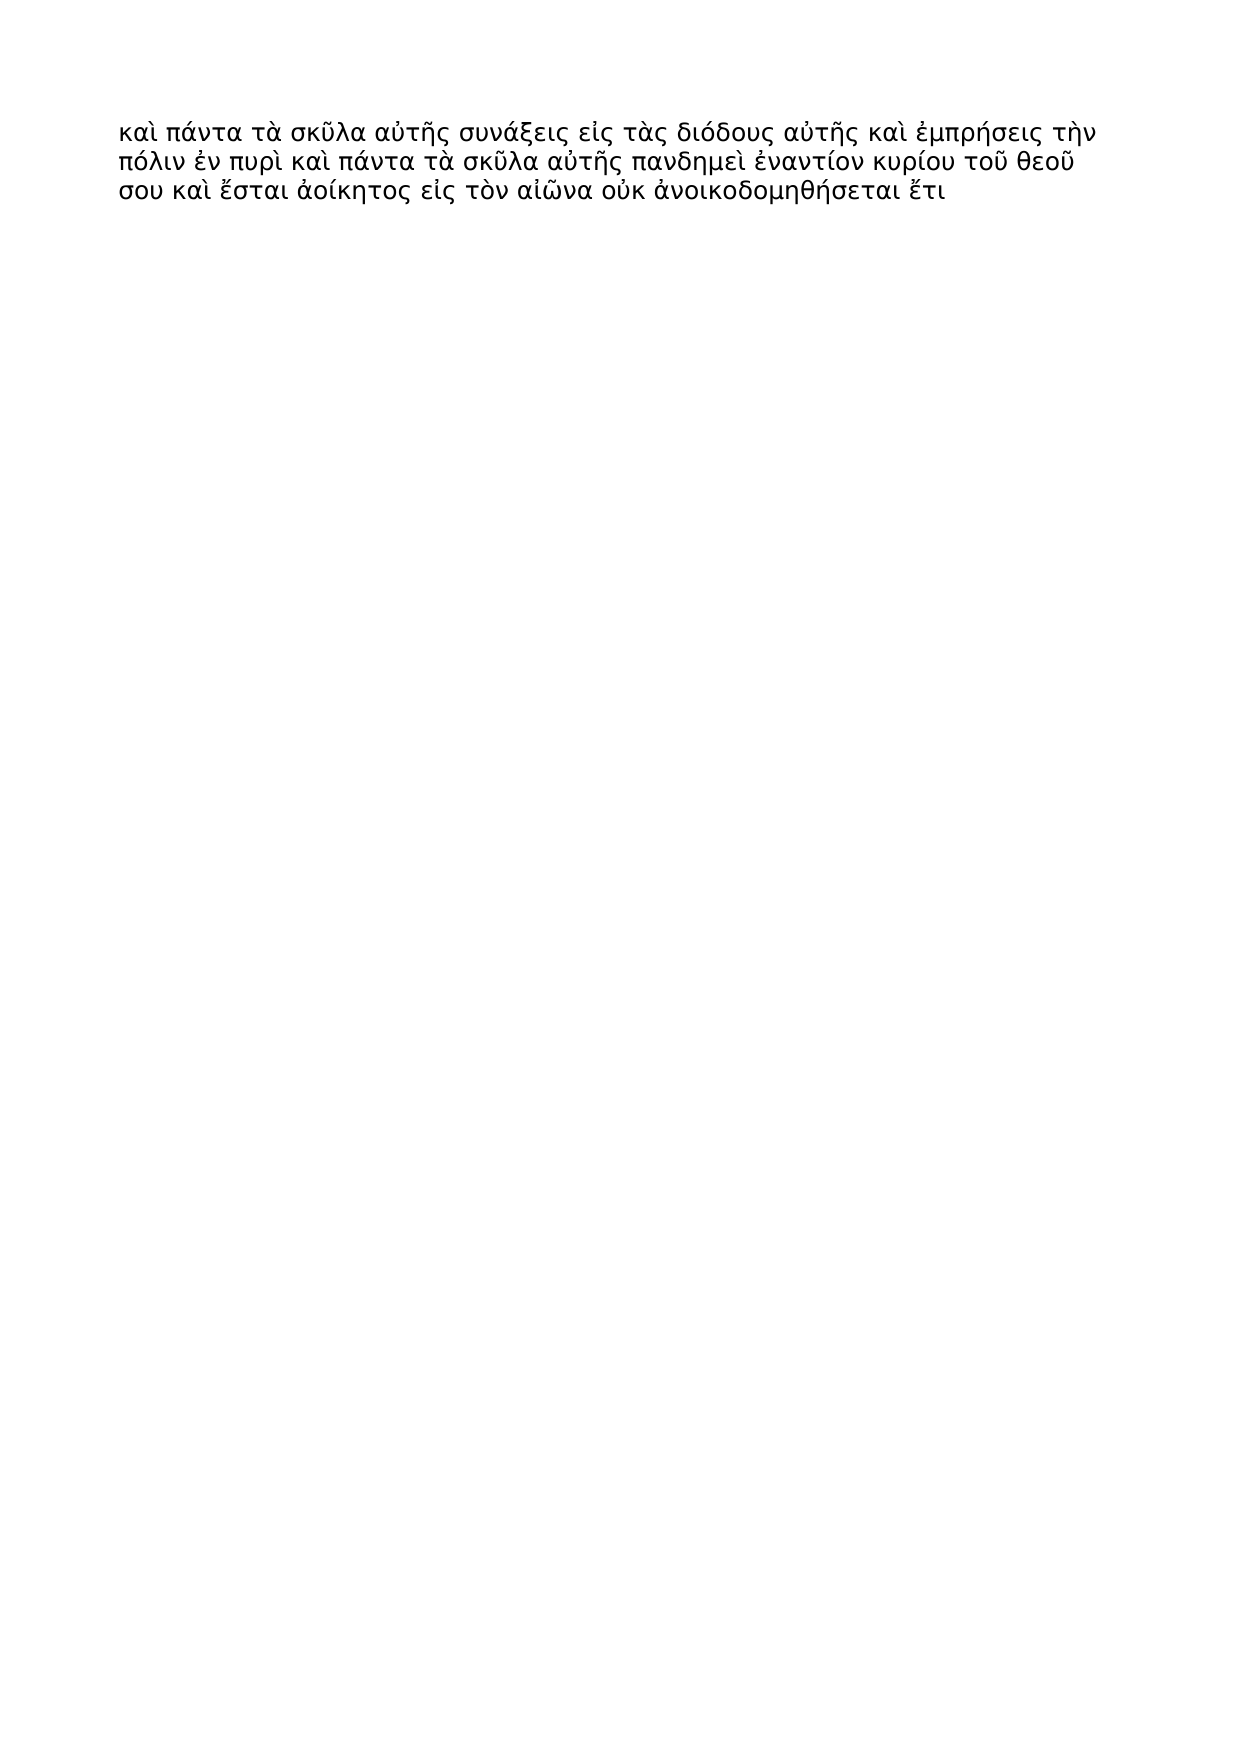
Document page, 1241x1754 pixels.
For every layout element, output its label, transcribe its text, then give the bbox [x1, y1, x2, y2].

text καὶ πάντα τὰ σκῦλα αὐτῆς συνάξεις εἰς τὰς διόδους αὐτῆς καὶ ἐμπρήσεις τὴν πόλιν ἐν πυρὶ καὶ πάντα τὰ σκῦλα αὐτῆς πανδημεὶ ἐναντίον κυρίου τοῦ θεοῦ σου καὶ ἔσται ἀοίκητος εἰς τὸν αἰῶνα οὐκ ἀνοικοδομηθήσεται ἔτι [118, 118, 1122, 206]
